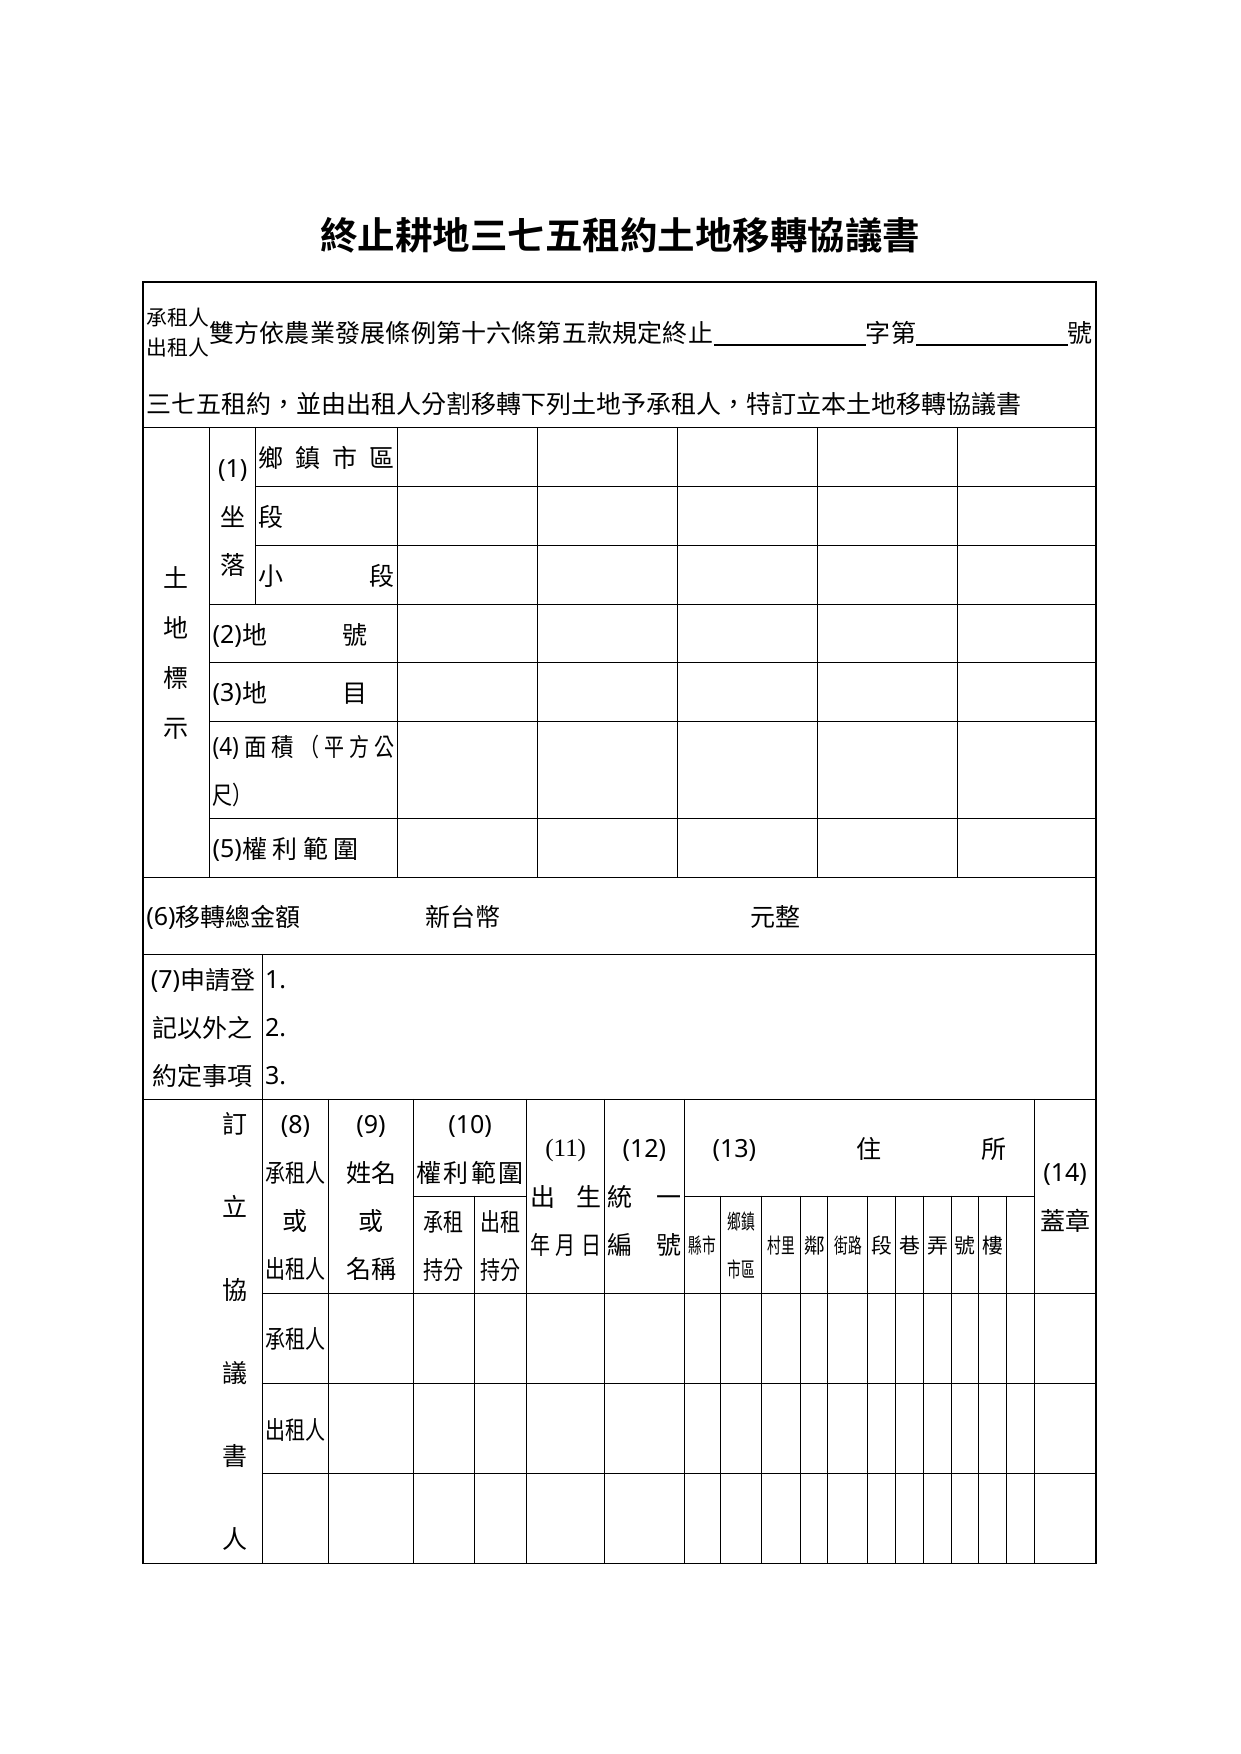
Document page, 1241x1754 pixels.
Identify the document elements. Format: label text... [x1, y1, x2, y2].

table_cell [818, 819, 957, 877]
table_cell [828, 1474, 867, 1563]
table_cell (9) 姓名 或 名稱 [329, 1100, 413, 1292]
table_cell (13) 住 所 [685, 1100, 1034, 1196]
table_cell [979, 1384, 1006, 1473]
table_cell [762, 1294, 800, 1383]
table_cell (5)權 利 範 圍 [210, 819, 397, 877]
table_cell [685, 1294, 720, 1383]
table_cell [924, 1474, 951, 1563]
table_cell [678, 605, 817, 662]
table_cell [1007, 1474, 1034, 1563]
table_cell [414, 1474, 474, 1563]
table_cell [414, 1384, 474, 1473]
table_cell [678, 546, 817, 603]
table_cell (4)面積（平方公尺） [210, 722, 397, 818]
table_cell [263, 1474, 328, 1563]
table_cell [398, 546, 537, 603]
table_cell 號 [952, 1197, 978, 1292]
table_cell [818, 722, 957, 818]
table_cell [538, 428, 677, 486]
table_cell 段 [868, 1197, 895, 1292]
table_cell [818, 428, 957, 486]
table_cell 1. 2. 3. [263, 955, 1095, 1099]
table_cell [896, 1384, 923, 1473]
table_cell 出租人 [263, 1384, 328, 1473]
table_cell (14)蓋章 [1035, 1100, 1095, 1292]
table_cell [329, 1474, 413, 1563]
table_cell [329, 1384, 413, 1473]
table_cell 巷 [896, 1197, 923, 1292]
table_cell [527, 1384, 604, 1473]
table_cell [801, 1384, 827, 1473]
table_cell [678, 428, 817, 486]
table_cell [952, 1294, 978, 1383]
table_cell [868, 1474, 895, 1563]
table_cell [678, 819, 817, 877]
table_cell [924, 1384, 951, 1473]
table_cell [398, 487, 537, 544]
table_cell (8) 承租人或 出租人 [263, 1100, 328, 1292]
table_cell (6)移轉總金額 新台幣 元整 [144, 878, 1095, 954]
table_cell 鄉鎮市區 [256, 428, 397, 486]
table_cell 樓 [979, 1197, 1006, 1292]
table_cell [818, 663, 957, 721]
table_cell [952, 1474, 978, 1563]
table_cell [605, 1474, 684, 1563]
table_cell [896, 1294, 923, 1383]
table_cell [538, 819, 677, 877]
table_cell [605, 1294, 684, 1383]
table_cell [958, 663, 1095, 721]
table_cell 鄰 [801, 1197, 827, 1292]
table_cell [762, 1384, 800, 1473]
table_cell (10) 權利範圍 [414, 1100, 526, 1196]
table_cell [896, 1474, 923, 1563]
table_cell [398, 605, 537, 662]
table_cell [398, 663, 537, 721]
table_cell 段 [256, 487, 397, 544]
table_cell [958, 605, 1095, 662]
table_cell [828, 1384, 867, 1473]
table_cell (3)地 目 [210, 663, 397, 721]
table_cell [979, 1294, 1006, 1383]
table_cell (2)地 號 [210, 605, 397, 662]
table_cell [1007, 1294, 1034, 1383]
table_cell [1035, 1384, 1095, 1473]
table_cell [721, 1294, 761, 1383]
table_cell [924, 1294, 951, 1383]
table_cell [329, 1294, 413, 1383]
table_cell [475, 1294, 526, 1383]
table_cell [538, 722, 677, 818]
table_cell [398, 428, 537, 486]
table_cell [1035, 1294, 1095, 1383]
table_cell 承租持分 [414, 1197, 474, 1292]
table_cell 街路 [828, 1197, 867, 1292]
table_cell [685, 1384, 720, 1473]
table_cell [685, 1474, 720, 1563]
table_cell [952, 1384, 978, 1473]
table_cell [868, 1384, 895, 1473]
table_cell [475, 1474, 526, 1563]
table_cell [818, 487, 957, 544]
table_cell [979, 1474, 1006, 1563]
table_cell 村里 [762, 1197, 800, 1292]
table_cell (7)申請登記以外之約定事項 [144, 955, 262, 1099]
table_cell [538, 663, 677, 721]
table_cell [958, 487, 1095, 544]
table_cell 小段 [256, 546, 397, 603]
table_cell [538, 546, 677, 603]
table_cell [828, 1294, 867, 1383]
table_cell 弄 [924, 1197, 951, 1292]
table_cell [958, 428, 1095, 486]
table_cell [721, 1384, 761, 1473]
table_cell [1007, 1384, 1034, 1473]
table_cell [1007, 1197, 1034, 1292]
table_cell [1035, 1474, 1095, 1563]
table_cell [721, 1474, 761, 1563]
table_cell [398, 722, 537, 818]
table_cell [678, 487, 817, 544]
table_cell [538, 487, 677, 544]
table_cell (1)坐落 [210, 428, 255, 603]
table_cell 訂立協議書人 [144, 1100, 262, 1563]
table_cell [958, 819, 1095, 877]
table_cell 出租持分 [475, 1197, 526, 1292]
table_header 承租人出租人雙方依農業發展條例第十六條第五款規定終止 字第 號三七五租約，並由出租人分割移轉下列土地予承租人，特訂立本土地移轉協議書 [144, 283, 1095, 427]
table_cell [958, 546, 1095, 603]
table_cell 土 地 標 示 [144, 428, 209, 877]
table_cell [762, 1474, 800, 1563]
table_cell [538, 605, 677, 662]
table_cell [678, 722, 817, 818]
table_cell (12) 統一 編號 [605, 1100, 684, 1292]
table_cell [678, 663, 817, 721]
table_cell [958, 722, 1095, 818]
table_cell 縣市 [685, 1197, 720, 1292]
table_cell [868, 1294, 895, 1383]
table_cell [414, 1294, 474, 1383]
table_cell (11) 出生 年月日 [527, 1100, 604, 1292]
table_cell [398, 819, 537, 877]
table_cell 承租人 [263, 1294, 328, 1383]
table_cell [475, 1384, 526, 1473]
table_cell [801, 1294, 827, 1383]
table_cell [801, 1474, 827, 1563]
table_cell [818, 605, 957, 662]
table_cell [527, 1474, 604, 1563]
table_cell [527, 1294, 604, 1383]
table_cell [818, 546, 957, 603]
text 終止耕地三七五租約土地移轉協議書 [148, 185, 1092, 281]
table_cell 鄉鎮 市區 [721, 1197, 761, 1292]
table_cell [605, 1384, 684, 1473]
